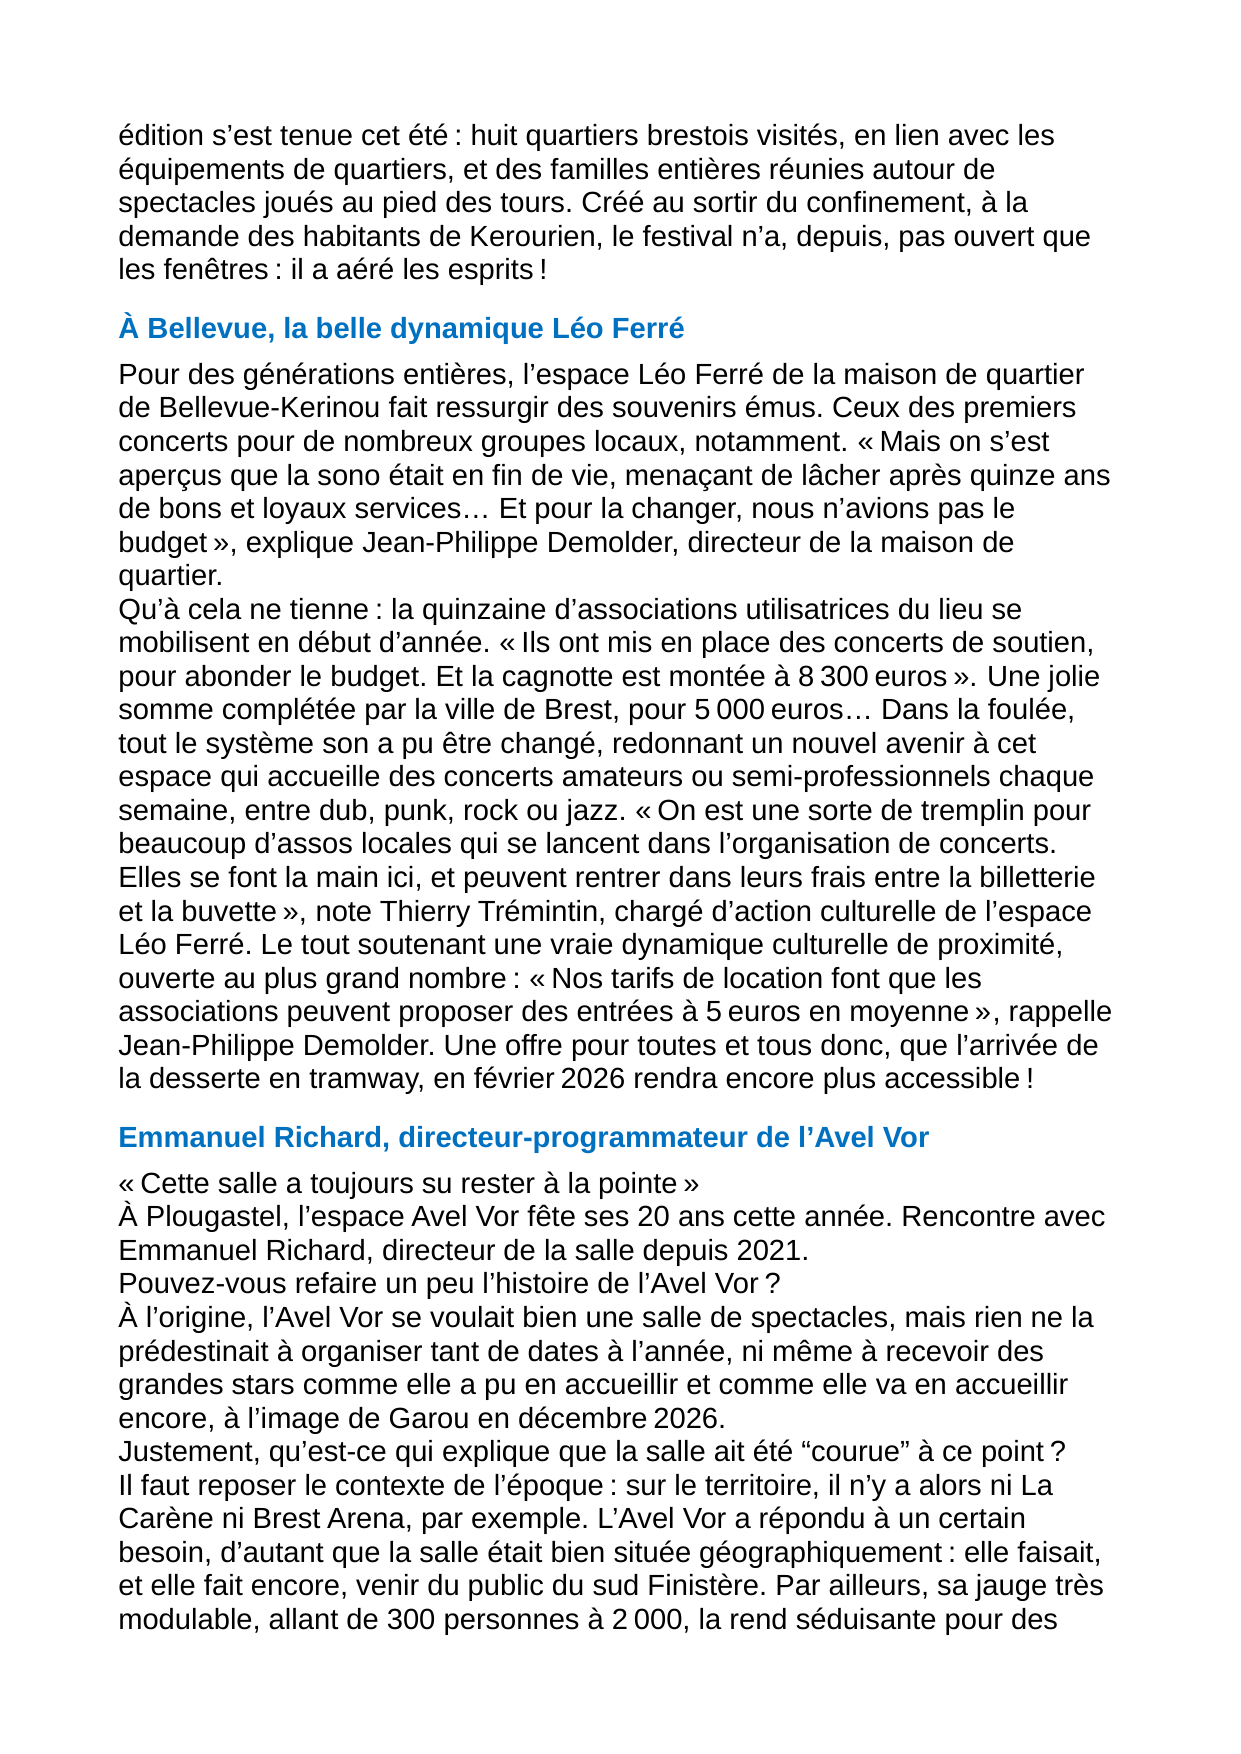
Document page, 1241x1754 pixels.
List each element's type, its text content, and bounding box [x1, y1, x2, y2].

subtitle À Bellevue, la belle dynamique Léo Ferré [118, 311, 1122, 344]
text Qu’à cela ne tienne : la quinzaine d’associations utilisatrices du lieu se mobilisent en début d’année. « Ils ont mis en place des concerts de soutien, pour abonder le budget. Et la cagnotte est montée à 8 300 euros ». Une jolie somme complétée par la ville de Brest, pour 5 000 euros… Dans la foulée, tout le système son a pu être changé, redonnant un nouvel avenir à cet espace qui accueille des concerts amateurs ou semi-professionnels chaque semaine, entre dub, punk, rock ou jazz. « On est une sorte de tremplin pour beaucoup d’assos locales qui se lancent dans l’organisation de concerts. Elles se font la main ici, et peuvent rentrer dans leurs frais entre la billetterie et la buvette », note Thierry Trémintin, chargé d’action culturelle de l’espace Léo Ferré. Le tout soutenant une vraie dynamique culturelle de proximité, ouverte au plus grand nombre : « Nos tarifs de location font que les associations peuvent proposer des entrées à 5 euros en moyenne », rappelle Jean-Philippe Demolder. Une offre pour toutes et tous donc, que l’arrivée de la desserte en tramway, en février 2026 rendra encore plus accessible ! [118, 592, 1122, 1095]
text Justement, qu’est-ce qui explique que la salle ait été “courue” à ce point ? [118, 1434, 1122, 1468]
text « Cette salle a toujours su rester à la pointe » [118, 1166, 1122, 1199]
text À l’origine, l’Avel Vor se voulait bien une salle de spectacles, mais rien ne la prédestinait à organiser tant de dates à l’année, ni même à recevoir des grandes stars comme elle a pu en accueillir et comme elle va en accueillir encore, à l’image de Garou en décembre 2026. [118, 1300, 1122, 1434]
text Pouvez-vous refaire un peu l’histoire de l’Avel Vor ? [118, 1266, 1122, 1300]
text Pour des générations entières, l’espace Léo Ferré de la maison de quartier de Bellevue-Kerinou fait ressurgir des souvenirs émus. Ceux des premiers concerts pour de nombreux groupes locaux, notamment. « Mais on s’est aperçus que la sono était en fin de vie, menaçant de lâcher après quinze ans de bons et loyaux services… Et pour la changer, nous n’avions pas le budget », explique Jean-Philippe Demolder, directeur de la maison de quartier. [118, 357, 1122, 592]
text Il faut reposer le contexte de l’époque : sur le territoire, il n’y a alors ni La Carène ni Brest Arena, par exemple. L’Avel Vor a répondu à un certain besoin, d’autant que la salle était bien située géographiquement : elle faisait, et elle fait encore, venir du public du sud Finistère. Par ailleurs, sa jauge très modulable, allant de 300 personnes à 2 000, la rend séduisante pour des [118, 1468, 1122, 1635]
text édition s’est tenue cet été : huit quartiers brestois visités, en lien avec les équipements de quartiers, et des familles entières réunies autour de spectacles joués au pied des tours. Créé au sortir du confinement, à la demande des habitants de Kerourien, le festival n’a, depuis, pas ouvert que les fenêtres : il a aéré les esprits ! [118, 118, 1122, 286]
subtitle Emmanuel Richard, directeur-programmateur de l’Avel Vor [118, 1120, 1122, 1153]
text À Plougastel, l’espace Avel Vor fête ses 20 ans cette année. Rencontre avec Emmanuel Richard, directeur de la salle depuis 2021. [118, 1199, 1122, 1266]
